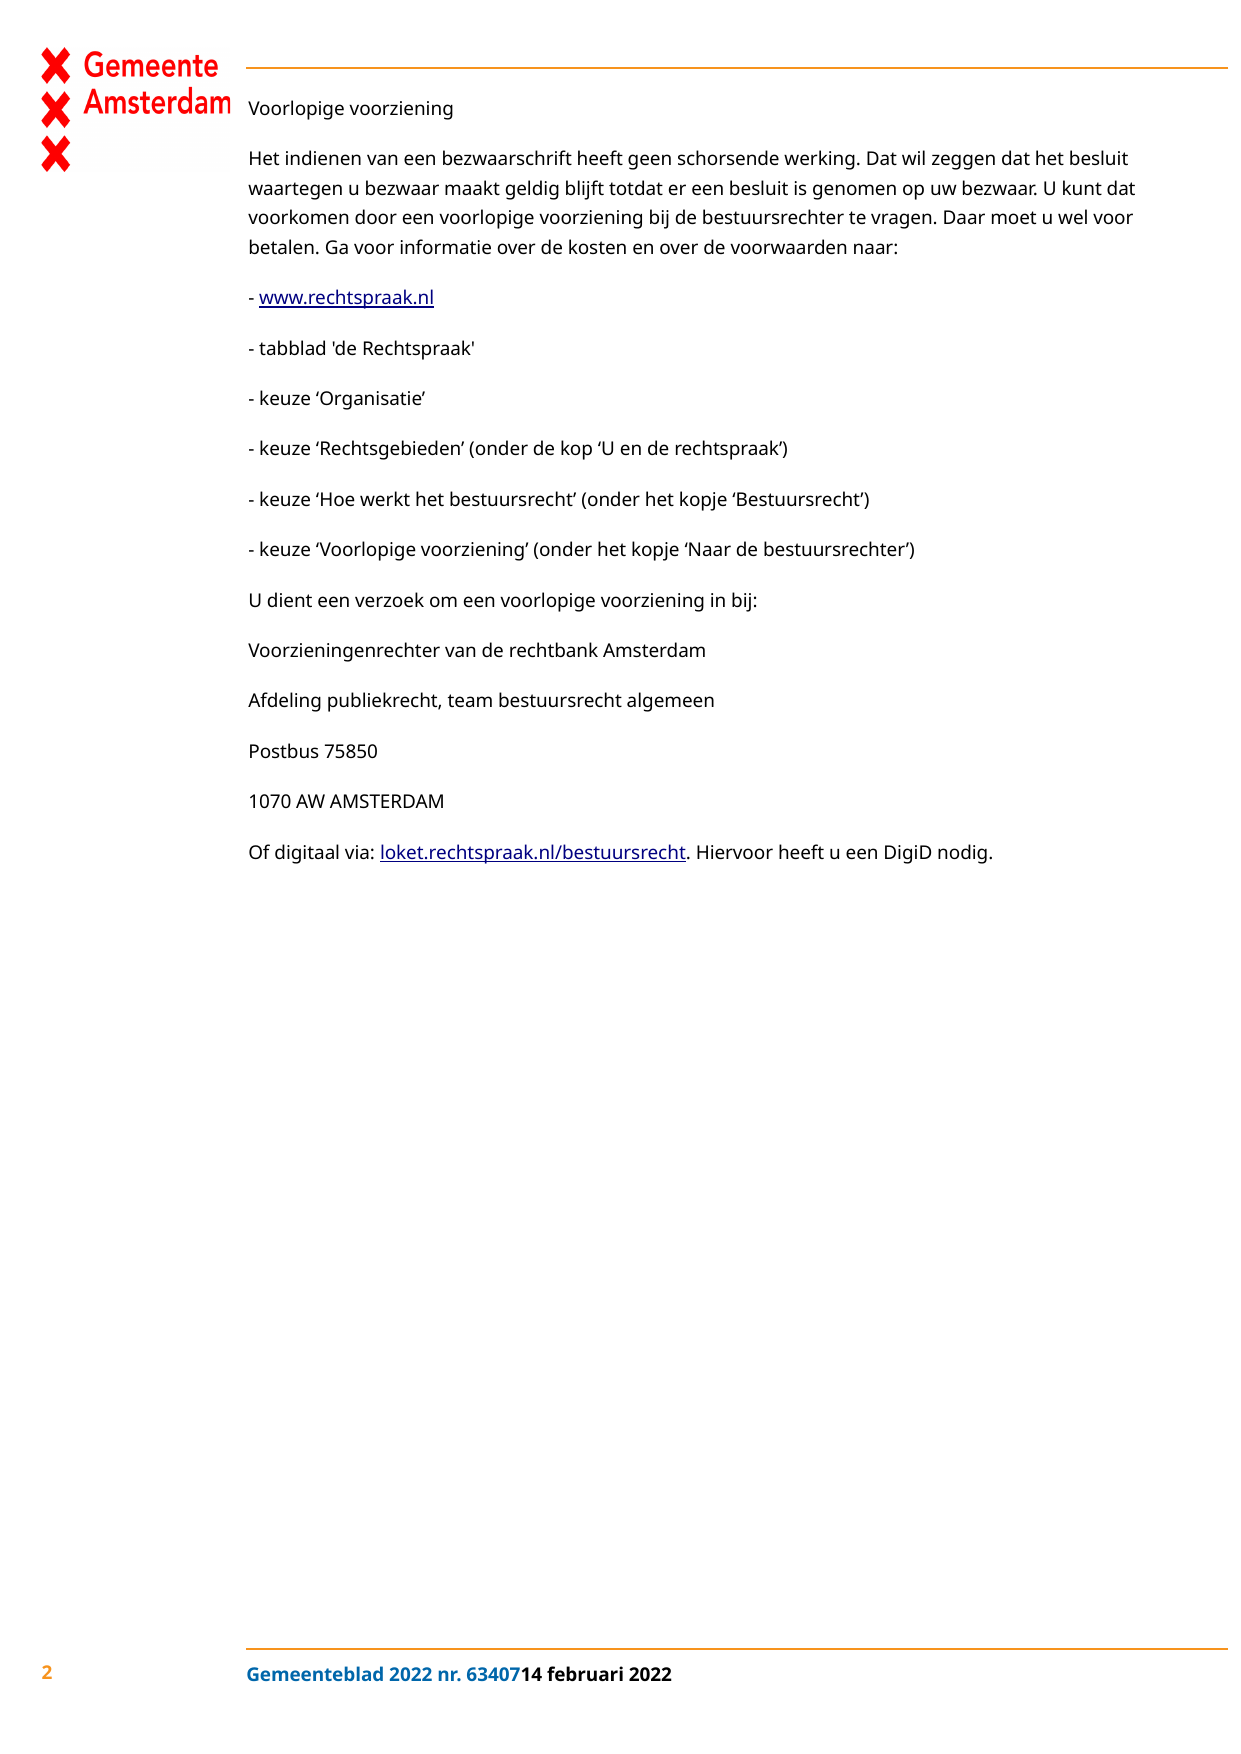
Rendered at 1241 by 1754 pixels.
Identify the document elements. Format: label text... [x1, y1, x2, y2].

text Postbus 75850 [248, 738, 1152, 764]
picture [41, 47, 231, 172]
text U dient een verzoek om een voorlopige voorziening in bij: [248, 587, 1152, 613]
text - keuze ‘Hoe werkt het bestuursrecht’ (onder het kopje ‘Bestuursrecht’) [248, 486, 1152, 512]
text - tabblad 'de Rechtspraak' [248, 335, 1152, 361]
text Het indienen van een bezwaarschrift heeft geen schorsende werking. Dat wil zeggen dat het besluit waartegen u bezwaar maakt geldig blijft totdat er een besluit is genomen op uw bezwaar. U kunt dat voorkomen door een voorlopige voorziening bij de bestuursrechter te vragen. Daar moet u wel voor betalen. Ga voor informatie over de kosten en over de voorwaarden naar: [248, 145, 1152, 260]
text Voorlopige voorziening [248, 95, 1152, 121]
text Afdeling publiekrecht, team bestuursrecht algemeen [248, 688, 1152, 713]
text 1070 AW AMSTERDAM [248, 788, 1152, 814]
text - www.rechtspraak.nl [248, 284, 1152, 310]
text - keuze ‘Voorlopige voorziening’ (onder het kopje ‘Naar de bestuursrechter’) [248, 536, 1152, 562]
text - keuze ‘Rechtsgebieden’ (onder de kop ‘U en de rechtspraak’) [248, 436, 1152, 461]
text Voorzieningenrechter van de rechtbank Amsterdam [248, 637, 1152, 663]
text - keuze ‘Organisatie’ [248, 385, 1152, 411]
text Of digitaal via: loket.rechtspraak.nl/bestuursrecht. Hiervoor heeft u een DigiD nodig. [248, 839, 1152, 865]
